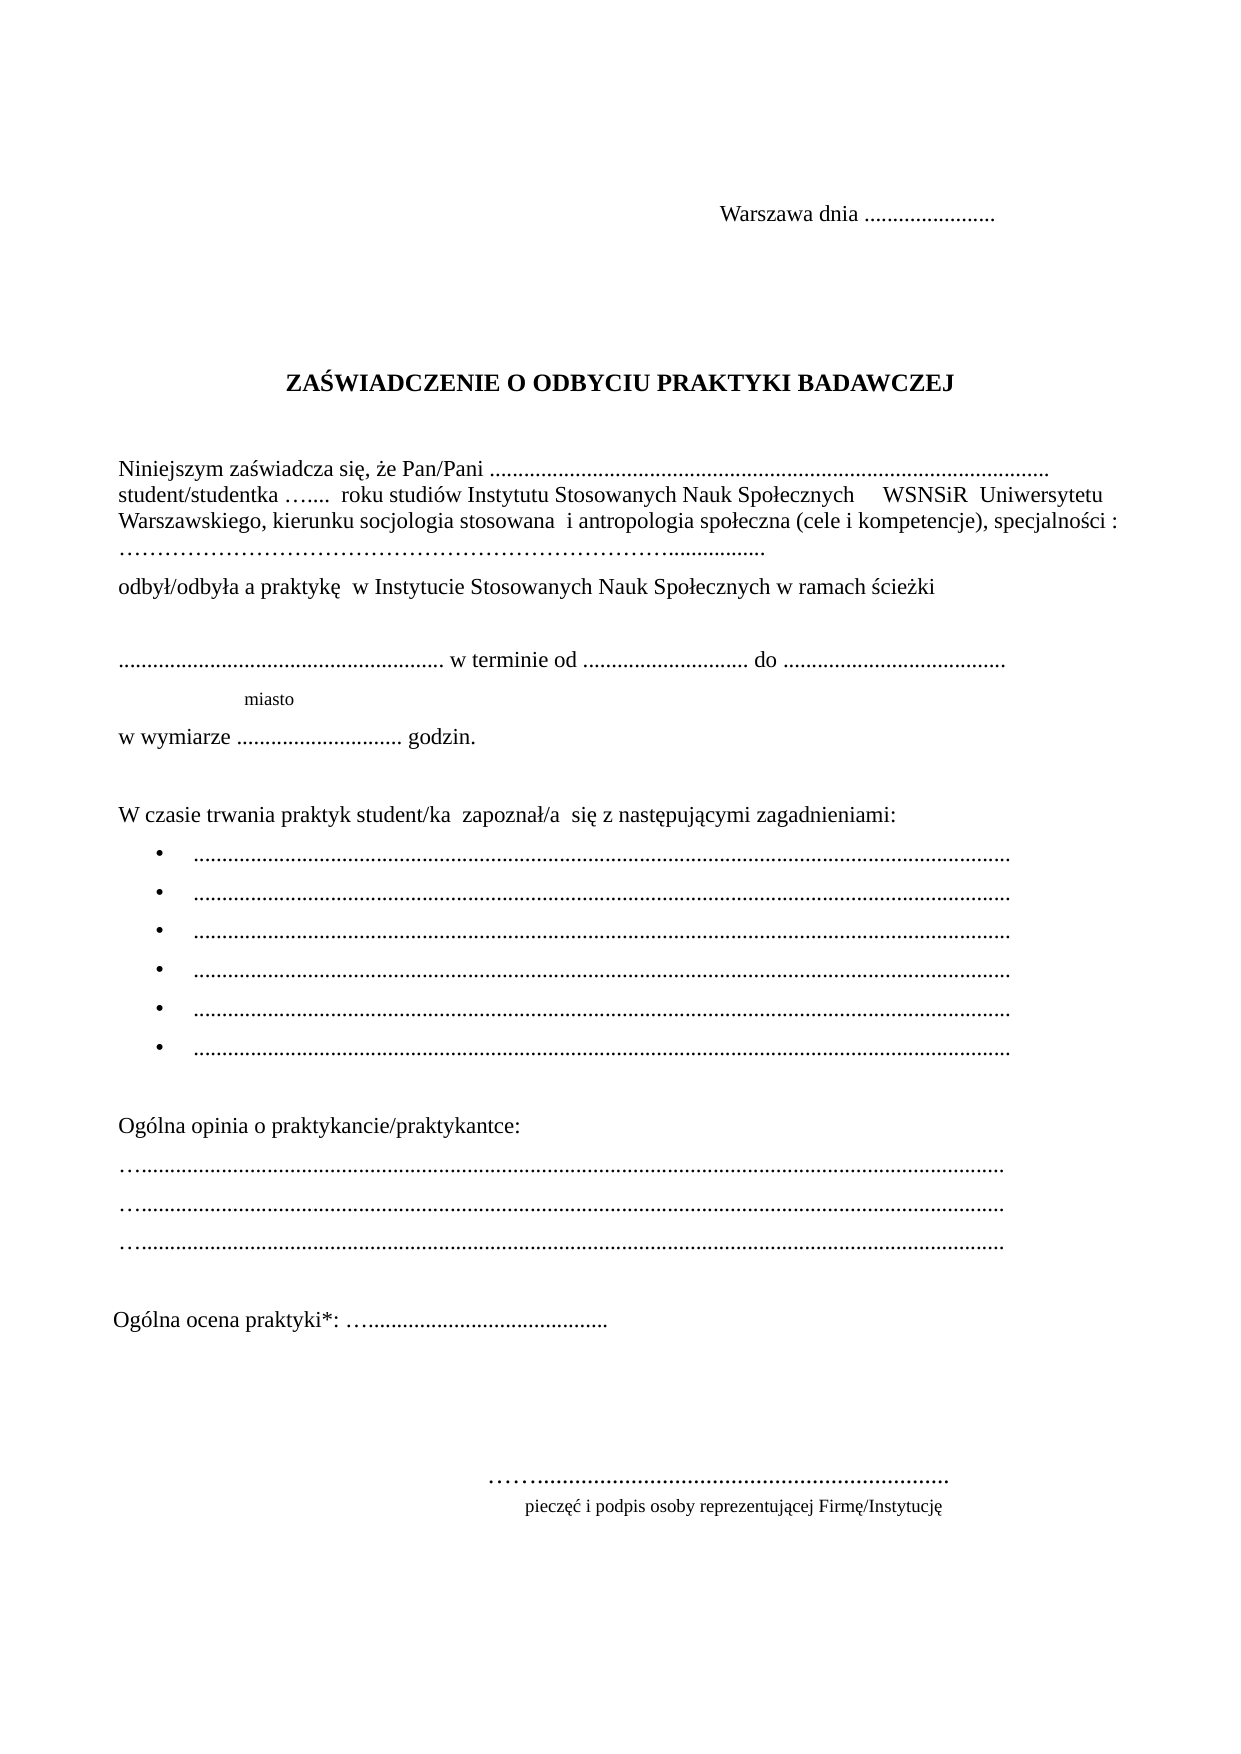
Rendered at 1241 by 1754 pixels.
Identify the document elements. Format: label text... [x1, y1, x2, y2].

list ............................................................................................................................................... [156, 879, 1122, 905]
text w wymiarze ............................. godzin. [118, 723, 1122, 750]
list ............................................................................................................................................... [156, 956, 1122, 983]
text …....................................................................................................................................................... [118, 1151, 1122, 1177]
text Ogólna ocena praktyki*: ….......................................... [44, 1306, 1122, 1332]
text odbył/odbyła a praktykę w Instytucie Stosowanych Nauk Społecznych w ramach ścieżki [118, 573, 1122, 599]
list ............................................................................................................................................... [156, 840, 1122, 866]
text pieczęć i podpis osoby reprezentującej Firmę/Instytucję [118, 1489, 1122, 1517]
subtitle ZAŚWIADCZENIE O ODBYCIU PRAKTYKI BADAWCZEJ [118, 368, 1122, 397]
text W czasie trwania praktyk student/ka zapoznał/a się z następującymi zagadnieniami: [118, 801, 1122, 827]
text Niniejszym zaświadcza się, że Pan/Pani .................................................................................................. student/studentka ….... roku studiów Instytutu Stosowanych Nauk Społecznych WSNSiR Uniwersytetu Warszawskiego, kierunku socjologia stosowana i antropologia społeczna (cele i kompetencje), specjalności :………………………………………………………………................. [118, 455, 1122, 560]
list ............................................................................................................................................... [156, 995, 1122, 1022]
list ............................................................................................................................................... [156, 918, 1122, 944]
text Ogólna opinia o praktykancie/praktykantce: [118, 1112, 1122, 1138]
text miasto [118, 684, 1122, 711]
text …....................................................................................................................................................... [118, 1228, 1122, 1255]
text …….................................................................. [487, 1460, 1122, 1489]
list ............................................................................................................................................... [156, 1034, 1122, 1061]
text Warszawa dnia ....................... [561, 200, 1122, 226]
text ......................................................... w terminie od ............................. do ....................................... [118, 646, 1122, 672]
text …....................................................................................................................................................... [118, 1189, 1122, 1216]
